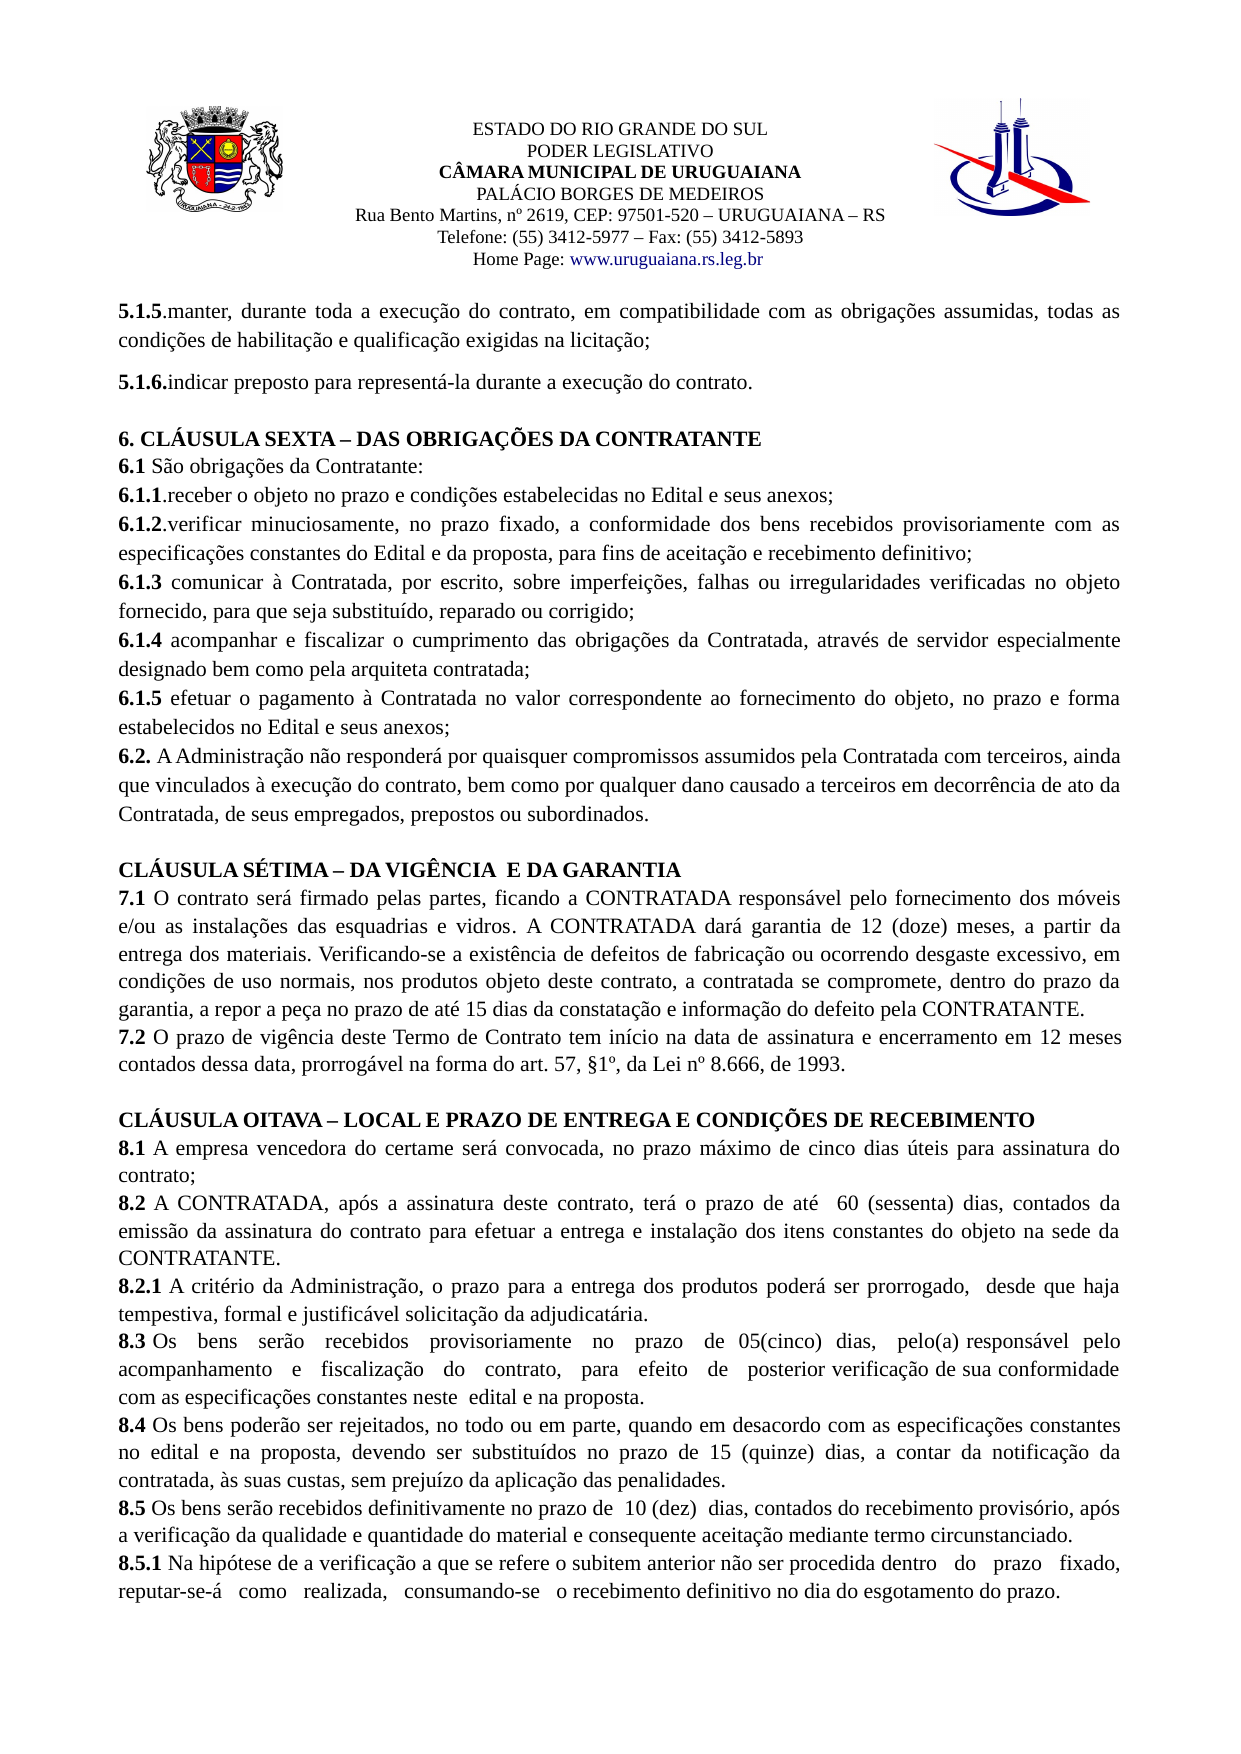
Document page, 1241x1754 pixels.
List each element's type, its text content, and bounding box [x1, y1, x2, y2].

list 5.1.6.indicar preposto para representá-la durante a execução do contrato. [118, 369, 1122, 394]
list 6.2. A Administração não responderá por quaisquer compromissos assumidos pela Contratada com terceiros, ainda que vinculados à execução do contrato, bem como por qualquer dano causado a terceiros em decorrência de ato da Contratada, de seus empregados, prepostos ou subordinados. [118, 743, 1122, 826]
text 8.5.1 Na hipótese de a verificação a que se refere o subitem anterior não ser procedida dentro do prazo fixado, reputar-se-á como realizada, consumando-se o recebimento definitivo no dia do esgotamento do prazo. [118, 1550, 1122, 1603]
list 6.1.1.receber o objeto no prazo e condições estabelecidas no Edital e seus anexos; [118, 482, 1122, 507]
text 7.1 O contrato será firmado pelas partes, ficando a CONTRATADA responsável pelo fornecimento dos móveis e/ou as instalações das esquadrias e vidros. A CONTRATADA dará garantia de 12 (doze) meses, a partir da entrega dos materiais. Verificando-se a existência de defeitos de fabricação ou ocorrendo desgaste excessivo, em condições de uso normais, nos produtos objeto deste contrato, a contratada se compromete, dentro do prazo da garantia, a repor a peça no prazo de até 15 dias da constatação e informação do defeito pela CONTRATANTE. [118, 885, 1122, 1021]
text 8.2.1 A critério da Administração, o prazo para a entrega dos produtos poderá ser prorrogado, desde que haja tempestiva, formal e justificável solicitação da adjudicatária. [118, 1273, 1122, 1326]
list 5.1.5.manter, durante toda a execução do contrato, em compatibilidade com as obrigações assumidas, todas as condições de habilitação e qualificação exigidas na licitação; [118, 298, 1122, 353]
text 8.4 Os bens poderão ser rejeitados, no todo ou em parte, quando em desacordo com as especificações constantes no edital e na proposta, devendo ser substituídos no prazo de 15 (quinze) dias, a contar da notificação da contratada, às suas custas, sem prejuízo da aplicação das penalidades. [118, 1412, 1122, 1492]
text 6. CLÁUSULA SEXTA – DAS OBRIGAÇÕES DA CONTRATANTE [118, 426, 1122, 451]
list 6.1.4 acompanhar e fiscalizar o cumprimento das obrigações da Contratada, através de servidor especialmente designado bem como pela arquiteta contratada; [118, 627, 1122, 681]
list 6.1 São obrigações da Contratante: [118, 453, 1122, 478]
text 7.2 O prazo de vigência deste Termo de Contrato tem início na data de assinatura e encerramento em 12 meses contados dessa data, prorrogável na forma do art. 57, §1º, da Lei nº 8.666, de 1993. [118, 1024, 1122, 1077]
text 8.3 Os bens serão recebidos provisoriamente no prazo de 05(cinco) dias, pelo(a) responsável pelo acompanhamento e fiscalização do contrato, para efeito de posterior verificação de sua conformidade com as especificações constantes neste edital e na proposta. [118, 1328, 1122, 1409]
text CLÁUSULA SÉTIMA – DA VIGÊNCIA E DA GARANTIA [118, 857, 1122, 883]
picture [933, 98, 1091, 216]
list 6.1.3 comunicar à Contratada, por escrito, sobre imperfeições, falhas ou irregularidades verificadas no objeto fornecido, para que seja substituído, reparado ou corrigido; [118, 569, 1122, 623]
text 8.2 A CONTRATADA, após a assinatura deste contrato, terá o prazo de até 60 (sessenta) dias, contados da emissão da assinatura do contrato para efetuar a entrega e instalação dos itens constantes do objeto na sede da CONTRATANTE. [118, 1190, 1122, 1271]
text 8.5 Os bens serão recebidos definitivamente no prazo de 10 (dez) dias, contados do recebimento provisório, após a verificação da qualidade e quantidade do material e consequente aceitação mediante termo circunstanciado. [118, 1495, 1122, 1548]
list 6.1.2.verificar minuciosamente, no prazo fixado, a conformidade dos bens recebidos provisoriamente com as especificações constantes do Edital e da proposta, para fins de aceitação e recebimento definitivo; [118, 511, 1122, 565]
text 8.1 A empresa vencedora do certame será convocada, no prazo máximo de cinco dias úteis para assinatura do contrato; [118, 1134, 1122, 1187]
text CLÁUSULA OITAVA – LOCAL E PRAZO DE ENTREGA E CONDIÇÕES DE RECEBIMENTO [118, 1107, 1122, 1132]
list 6.1.5 efetuar o pagamento à Contratada no valor correspondente ao fornecimento do objeto, no prazo e forma estabelecidos no Edital e seus anexos; [118, 685, 1122, 739]
picture [146, 106, 283, 212]
